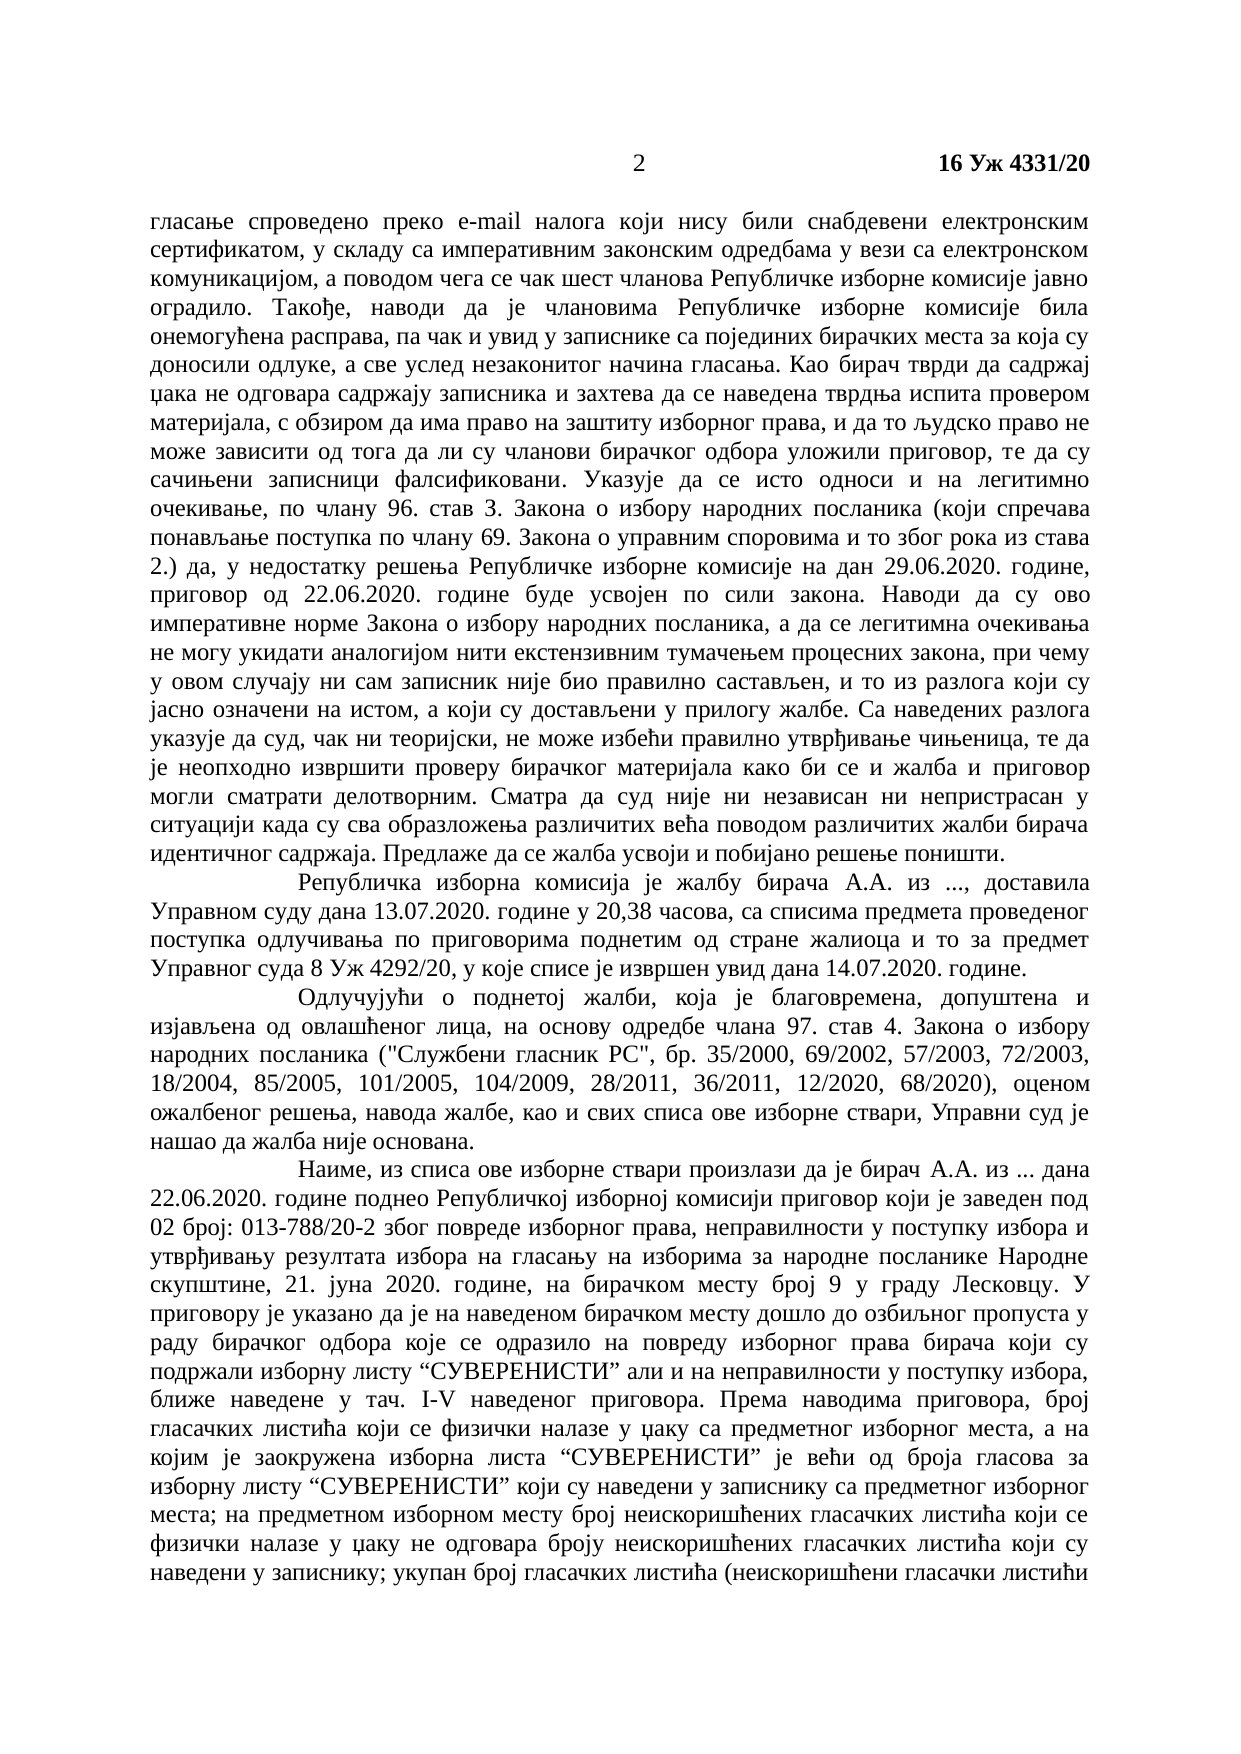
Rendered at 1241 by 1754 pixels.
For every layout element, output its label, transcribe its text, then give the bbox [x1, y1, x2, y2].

text Одлучујући о поднетој жалби, која је благовремена, допуштена и изјављена од овлашћеног лица, на основу одредбе члана 97. став 4. Закона о избору народних посланика ("Службени гласник РС", бр. 35/2000, 69/2002, 57/2003, 72/2003, 18/2004, 85/2005, 101/2005, 104/2009, 28/2011, 36/2011, 12/2020, 68/2020), оценом ожалбеног решења, навода жалбе, као и свих списа ове изборне ствари, Управни суд је нашао да жалба није основана. [150, 982, 1090, 1154]
text Наиме, из списа ове изборне ствари произлази да је бирач А.А. из ... дана 22.06.2020. године поднео Републичкој изборној комисији приговор који је заведен под 02 број: 013-788/20-2 због повреде изборног права, неправилности у поступку избора и утврђивању резултата избора на гласању на изборима за народне посланике Народне скупштине, 21. јуна 2020. године, на бирачком месту број 9 у граду Лесковцу. У приговору је указано да је на наведеном бирачком месту дошло до озбиљног пропуста у раду бирачког одбора које се одразило на повреду изборног права бирача који су подржали изборну листу “СУВЕРЕНИСТИ” али и на неправилности у поступку избора, ближе наведене у тач. I-V наведеног приговора. Према наводима приговора, број гласачких листића који се физички налазе у џаку са предметног изборног места, а на којим је заокружена изборна листа “СУВЕРЕНИСТИ” је већи од броја гласова за изборну листу “СУВЕРЕНИСТИ” који су наведени у записнику са предметног изборног места; на предметном изборном месту број неискоришћених гласачких листића који се физички налазе у џаку не одговара броју неискоришћених гласачких листића који су наведени у записнику; укупан број гласачких листића (неискоришћени гласачки листићи [150, 1154, 1090, 1586]
text Републичка изборна комисија је жалбу бирача А.А. из ..., доставила Управном суду дана 13.07.2020. године у 20,38 часова, са списима предмета проведеног поступка одлучивања по приговорима поднетим од стране жалиоца и то за предмет Управног суда 8 Уж 4292/20, у које списе је извршен увид дана 14.07.2020. године. [150, 867, 1090, 982]
text гласање спроведено преко e-mail налога који нису били снабдевени електронским сертификатом, у складу са императивним законским одредбама у вези са електронском комуникацијом, а поводом чега се чак шест чланова Републичке изборне комисије јавно оградило. Такође, наводи да је члановима Републичке изборне комисије била онемогућена расправа, па чак и увид у записнике са појединих бирачких места за која су доносили одлуке, а све услед незаконитог начина гласања. Као бирач тврди да садржај џака не одговара садржају записника и захтева да се наведена тврдња испита провером материјала, с обзиром да има право на заштиту изборног права, и да то људско право не може зависити од тога да ли су чланови бирачког одбора уложили приговор, те да су сачињени записници фалсификовани. Указује да се исто односи и на легитимно очекивање, по члану 96. став З. Закона о избору народних посланика (који спречава понављање поступка по члану 69. Закона о управним споровима и то због рока из става 2.) да, у недостатку решења Републичке изборне комисије на дан 29.06.2020. године, приговор од 22.06.2020. године буде усвојен по сили закона. Наводи да су ово императивне норме Закона о избору народних посланика, а да се легитимна очекивања не могу укидати аналогијом нити екстензивним тумачењем процесних закона, при чему у овом случају ни сам записник није био правилно састављен, и то из разлога који су јасно означени на истом, а који су достављени у прилогу жалбе. Са наведених разлога указује да суд, чак ни теоријски, не може избећи правилно утврђивање чињеница, те да је неопходно извршити проверу бирачког материјала како би се и жалба и приговор могли сматрати делотворним. Сматра да суд није ни независан ни непристрасан у ситуацији када су сва образложења различитих већа поводом различитих жалби бирача идентичног садржаја. Предлаже да се жалба усвоји и побијано решење поништи. [150, 206, 1090, 867]
